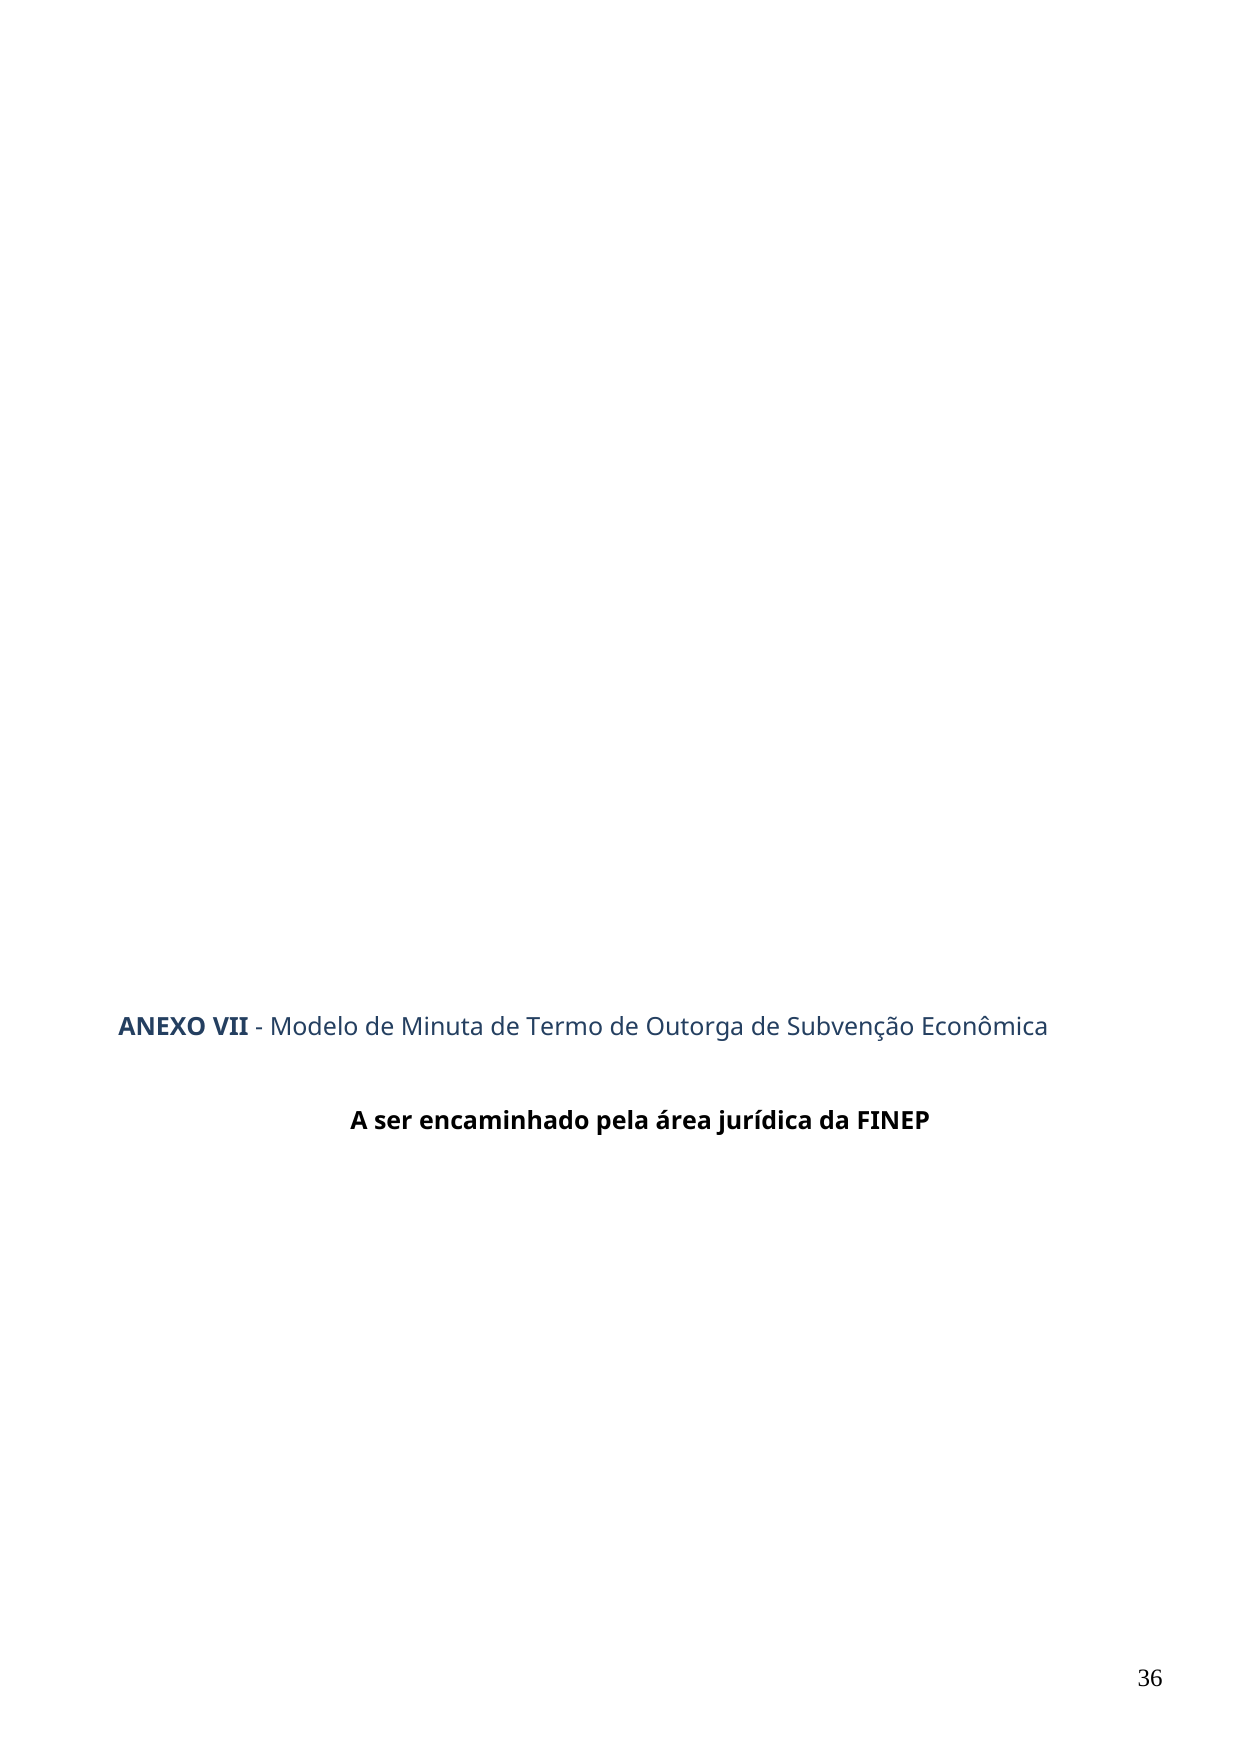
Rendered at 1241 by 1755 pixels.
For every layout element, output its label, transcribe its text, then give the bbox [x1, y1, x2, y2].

text A ser encaminhado pela área jurídica da FINEP [118, 1102, 1162, 1136]
subtitle ANEXO VII - Modelo de Minuta de Termo de Outorga de Subvenção Econômica [118, 1008, 1162, 1042]
